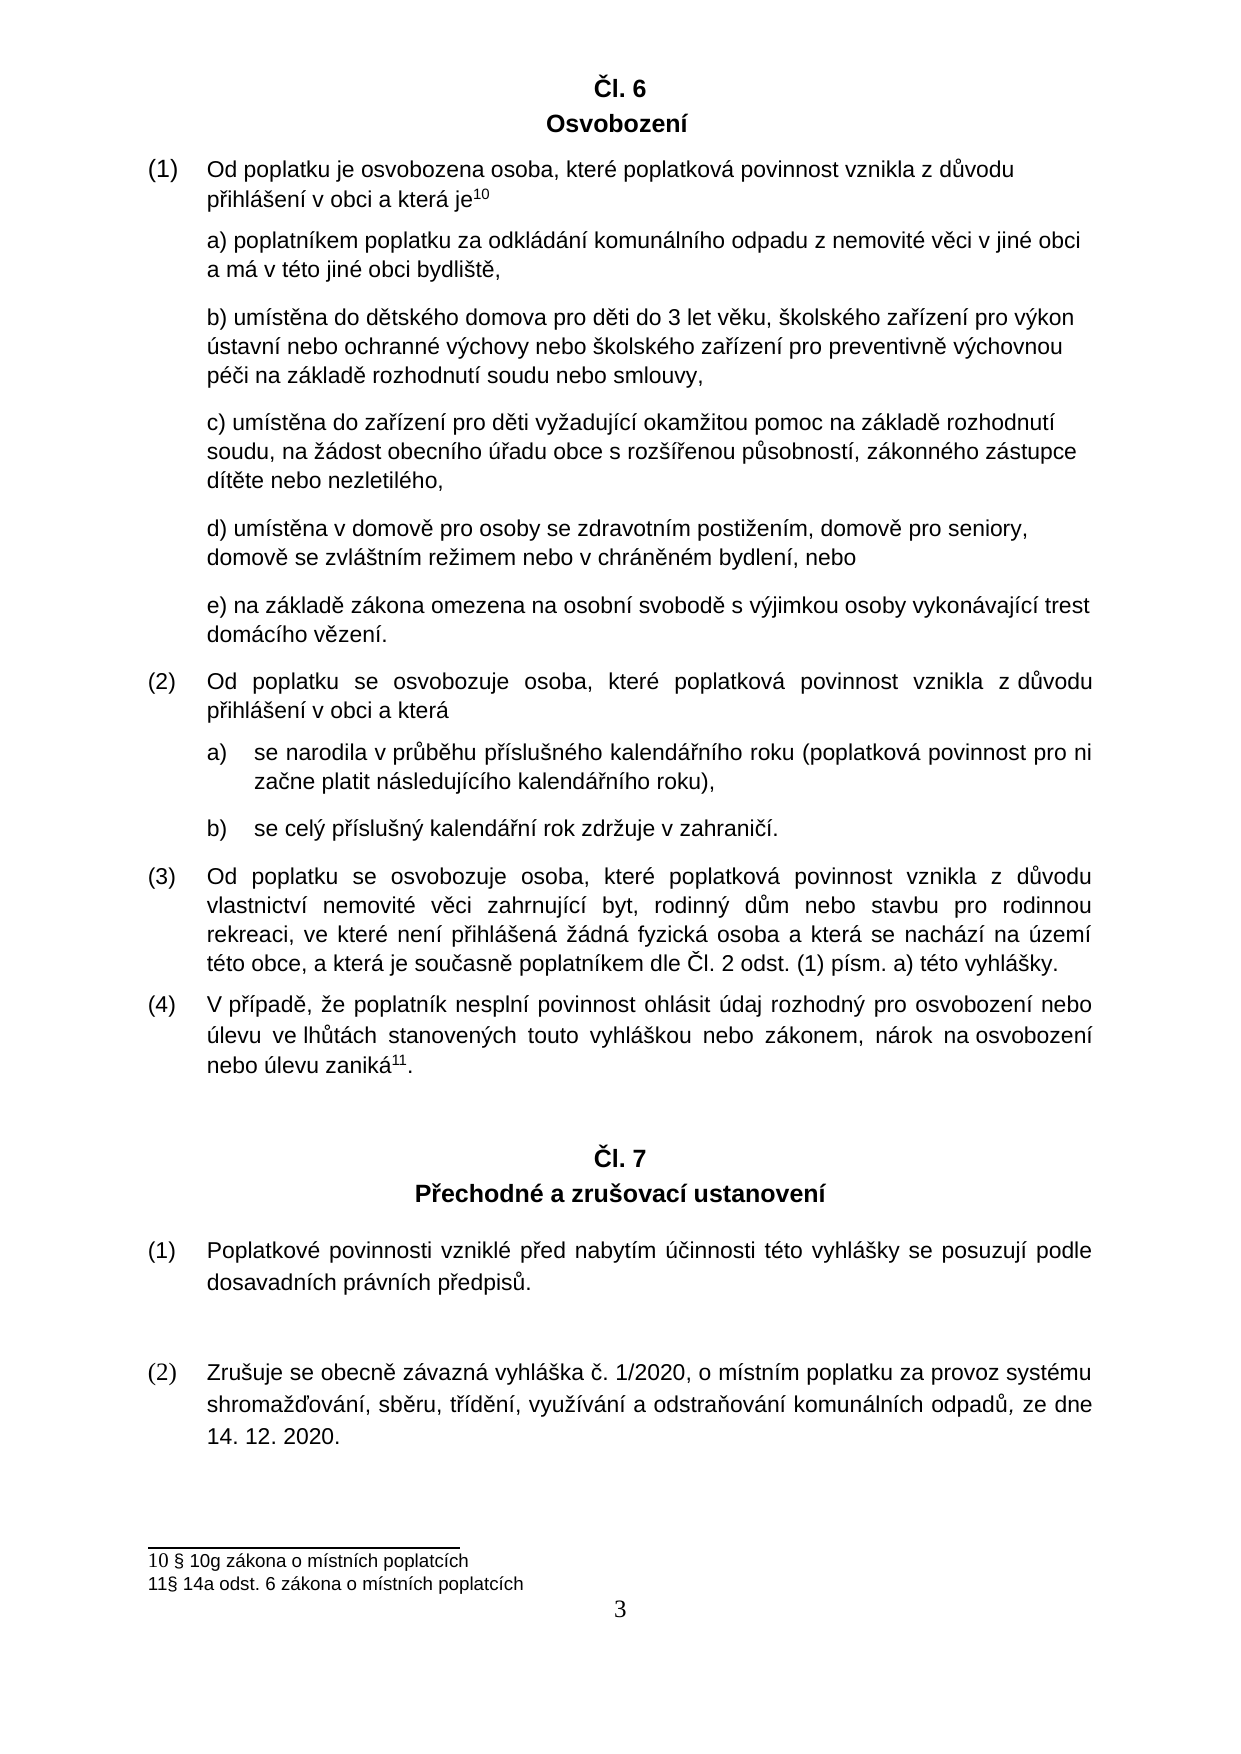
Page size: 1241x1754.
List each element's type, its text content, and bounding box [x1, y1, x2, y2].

list Od poplatku se osvobozuje osoba, které poplatková povinnost vznikla z důvodu přihlášení v obci a která [148, 668, 1093, 723]
list Zrušuje se obecně závazná vyhláška č. 1/2020, o místním poplatku za provoz systému shromažďování, sběru, třídění, využívání a odstraňování komunálních odpadů, ze dne 14. 12. 2020. [148, 1357, 1093, 1449]
list § 10g zákona o místních poplatcích [148, 1548, 1093, 1572]
list Od poplatku se osvobozuje osoba, které poplatková povinnost vznikla z důvodu vlastnictví nemovité věci zahrnující byt, rodinný dům nebo stavbu pro rodinnou rekreaci, ve které není přihlášená žádná fyzická osoba a která se nachází na území této obce, a která je současně poplatníkem dle Čl. 2 odst. (1) písm. a) této vyhlášky. [148, 863, 1093, 976]
text e) na základě zákona omezena na osobní svobodě s výjimkou osoby vykonávající trest domácího vězení. [207, 592, 1093, 647]
list § 14a odst. 6 zákona o místních poplatcích [148, 1572, 1093, 1594]
text a) poplatníkem poplatku za odkládání komunálního odpadu z nemovité věci v jiné obci a má v této jiné obci bydliště, [207, 227, 1093, 282]
text Čl. 7 [148, 1144, 1093, 1173]
list Poplatkové povinnosti vzniklé před nabytím účinnosti této vyhlášky se posuzují podle dosavadních právních předpisů. [148, 1237, 1093, 1295]
text c) umístěna do zařízení pro děti vyžadující okamžitou pomoc na základě rozhodnutí soudu, na žádost obecního úřadu obce s rozšířenou působností, zákonného zástupce dítěte nebo nezletilého, [207, 409, 1093, 493]
list se narodila v průběhu příslušného kalendářního roku (poplatková povinnost pro ni začne platit následujícího kalendářního roku), [207, 739, 1093, 794]
text Osvobození [148, 109, 1093, 137]
list Od poplatku je osvobozena osoba, které poplatková povinnost vznikla z důvodu přihlášení v obci a která je [148, 154, 1093, 212]
text d) umístěna v domově pro osoby se zdravotním postižením, domově pro seniory, domově se zvláštním režimem nebo v chráněném bydlení, nebo [207, 515, 1093, 570]
text b) umístěna do dětského domova pro děti do 3 let věku, školského zařízení pro výkon ústavní nebo ochranné výchovy nebo školského zařízení pro preventivně výchovnou péči na základě rozhodnutí soudu nebo smlouvy, [207, 304, 1093, 388]
text Přechodné a zrušovací ustanovení [148, 1179, 1093, 1208]
list V případě, že poplatník nesplní povinnost ohlásit údaj rozhodný pro osvobození nebo úlevu ve lhůtách stanovených touto vyhláškou nebo zákonem, nárok na osvobození nebo úlevu zaniká. [148, 991, 1093, 1078]
list se celý příslušný kalendářní rok zdržuje v zahraničí. [207, 815, 1093, 842]
text Čl. 6 [148, 74, 1093, 102]
